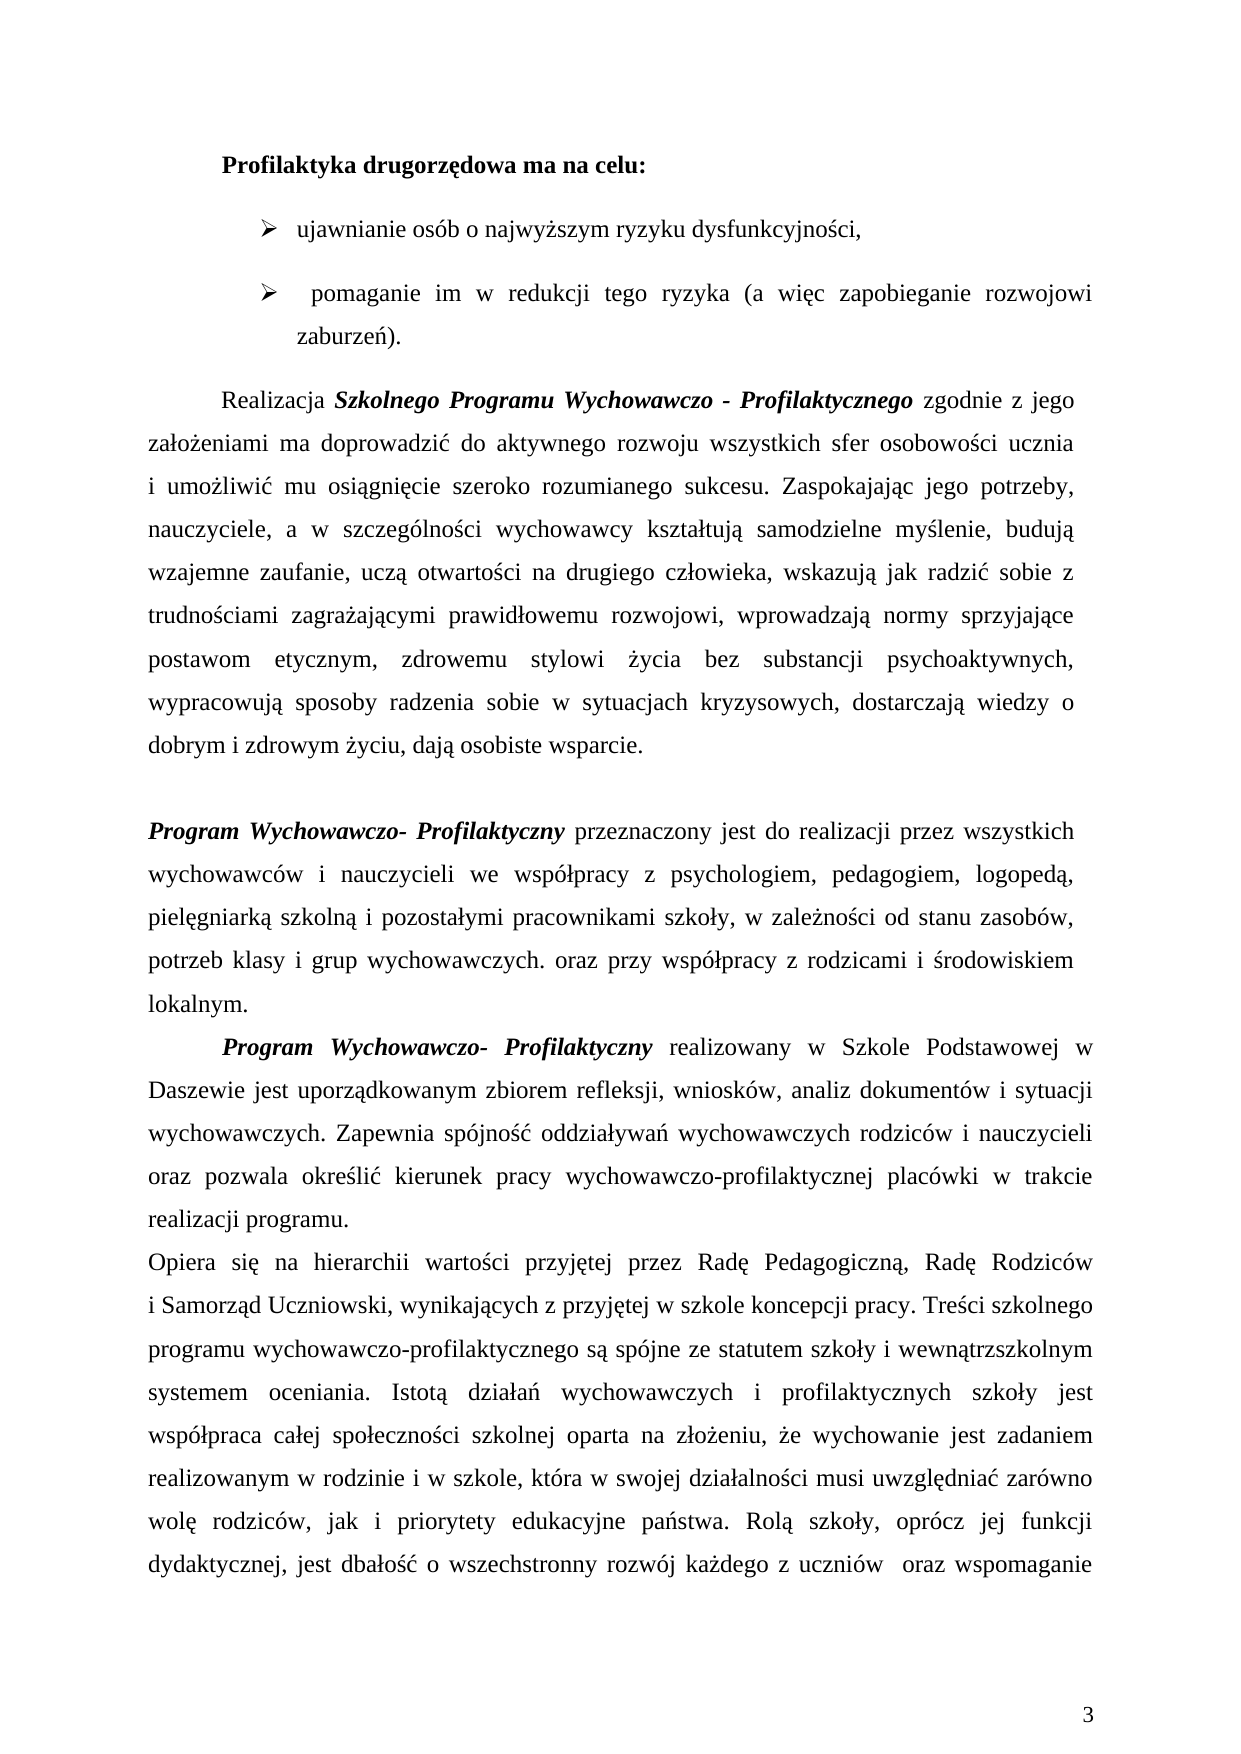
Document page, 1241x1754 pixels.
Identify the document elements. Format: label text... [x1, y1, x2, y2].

list pomaganie im w redukcji tego ryzyka (a więc zapobieganie rozwojowi zaburzeń). [259, 278, 1093, 350]
text Program Wychowawczo- Profilaktyczny przeznaczony jest do realizacji przez wszystkich wychowawców i nauczycieli we współpracy z psychologiem, pedagogiem, logopedą, pielęgniarką szkolną i pozostałymi pracownikami szkoły, w zależności od stanu zasobów, potrzeb klasy i grup wychowawczych. oraz przy współpracy z rodzicami i środowiskiem lokalnym. [148, 816, 1075, 1017]
text Realizacja Szkolnego Programu Wychowawczo - Profilaktycznego zgodnie z jego założeniami ma doprowadzić do aktywnego rozwoju wszystkich sfer osobowości ucznia i umożliwić mu osiągnięcie szeroko rozumianego sukcesu. Zaspokajając jego potrzeby, nauczyciele, a w szczególności wychowawcy kształtują samodzielne myślenie, budują wzajemne zaufanie, uczą otwartości na drugiego człowieka, wskazują jak radzić sobie z trudnościami zagrażającymi prawidłowemu rozwojowi, wprowadzają normy sprzyjające postawom etycznym, zdrowemu stylowi życia bez substancji psychoaktywnych, wypracowują sposoby radzenia sobie w sytuacjach kryzysowych, dostarczają wiedzy o dobrym i zdrowym życiu, dają osobiste wsparcie. [148, 385, 1075, 759]
list ujawnianie osób o najwyższym ryzyku dysfunkcyjności, [259, 214, 1093, 243]
text Profilaktyka drugorzędowa ma na celu: [148, 150, 1093, 179]
text Opiera się na hierarchii wartości przyjętej przez Radę Pedagogiczną, Radę Rodziców i Samorząd Uczniowski, wynikających z przyjętej w szkole koncepcji pracy. Treści szkolnego programu wychowawczo-profilaktycznego są spójne ze statutem szkoły i wewnątrzszkolnym systemem oceniania. Istotą działań wychowawczych i profilaktycznych szkoły jest współpraca całej społeczności szkolnej oparta na złożeniu, że wychowanie jest zadaniem realizowanym w rodzinie i w szkole, która w swojej działalności musi uwzględniać zarówno wolę rodziców, jak i priorytety edukacyjne państwa. Rolą szkoły, oprócz jej funkcji dydaktycznej, jest dbałość o wszechstronny rozwój każdego z uczniów oraz wspomaganie [148, 1247, 1093, 1578]
text Program Wychowawczo- Profilaktyczny realizowany w Szkole Podstawowej w Daszewie jest uporządkowanym zbiorem refleksji, wniosków, analiz dokumentów i sytuacji wychowawczych. Zapewnia spójność oddziaływań wychowawczych rodziców i nauczycieli oraz pozwala określić kierunek pracy wychowawczo-profilaktycznej placówki w trakcie realizacji programu. [148, 1032, 1093, 1233]
